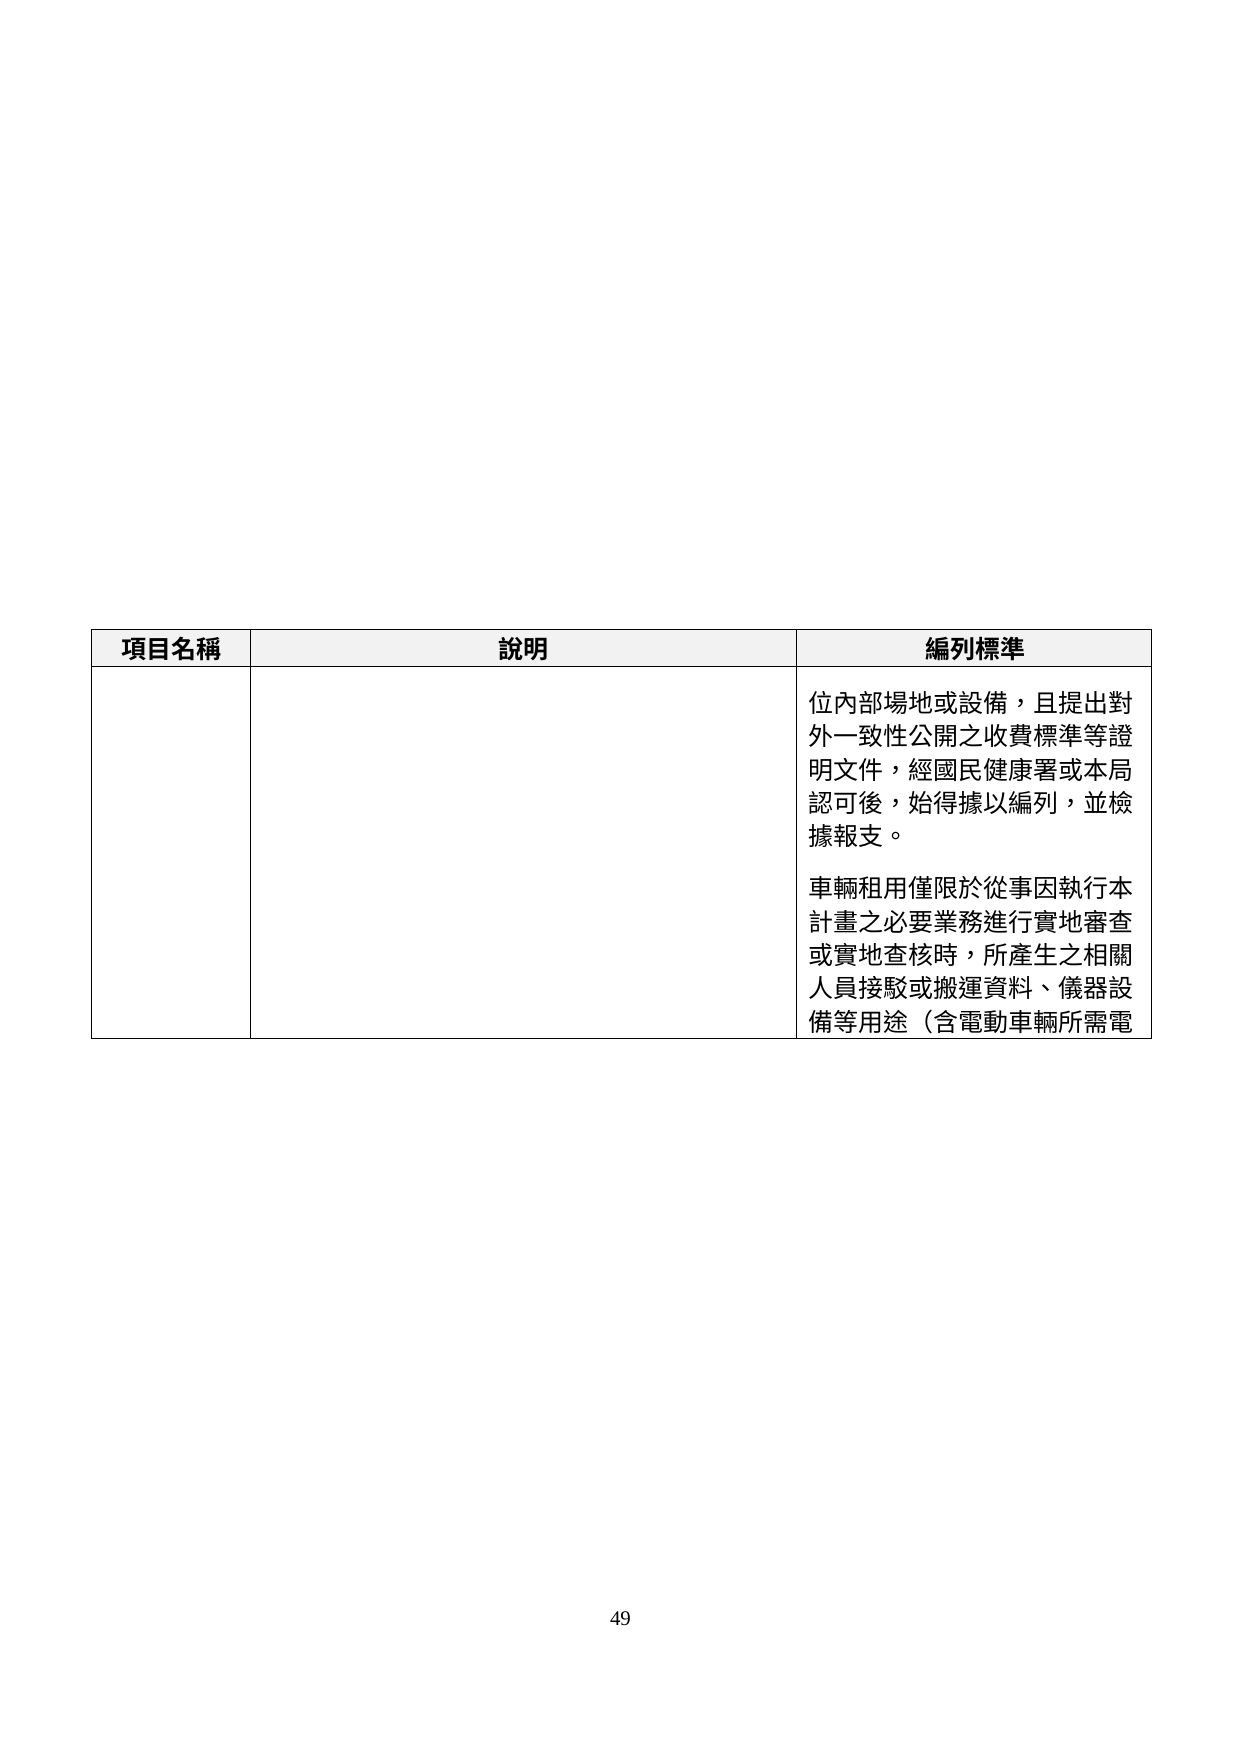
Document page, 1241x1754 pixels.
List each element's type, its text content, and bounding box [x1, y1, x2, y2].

table_header 項目名稱 [92, 630, 250, 666]
table_header 說明 [251, 630, 796, 666]
table_cell [251, 667, 796, 1038]
table_cell 位內部場地或設備，且提出對外一致性公開之收費標準等證明文件，經國民健康署或本局認可後，始得據以編列，並檢據報支。 車輛租用僅限於從事因執行本計畫之必要業務進行實地審查或實地查核時，所產生之相關人員接駁或搬運資料、儀器設備等用途（含電動車輛所需電 [797, 667, 1151, 1038]
table_header 編列標準 [797, 630, 1151, 666]
table_cell [92, 667, 250, 1038]
